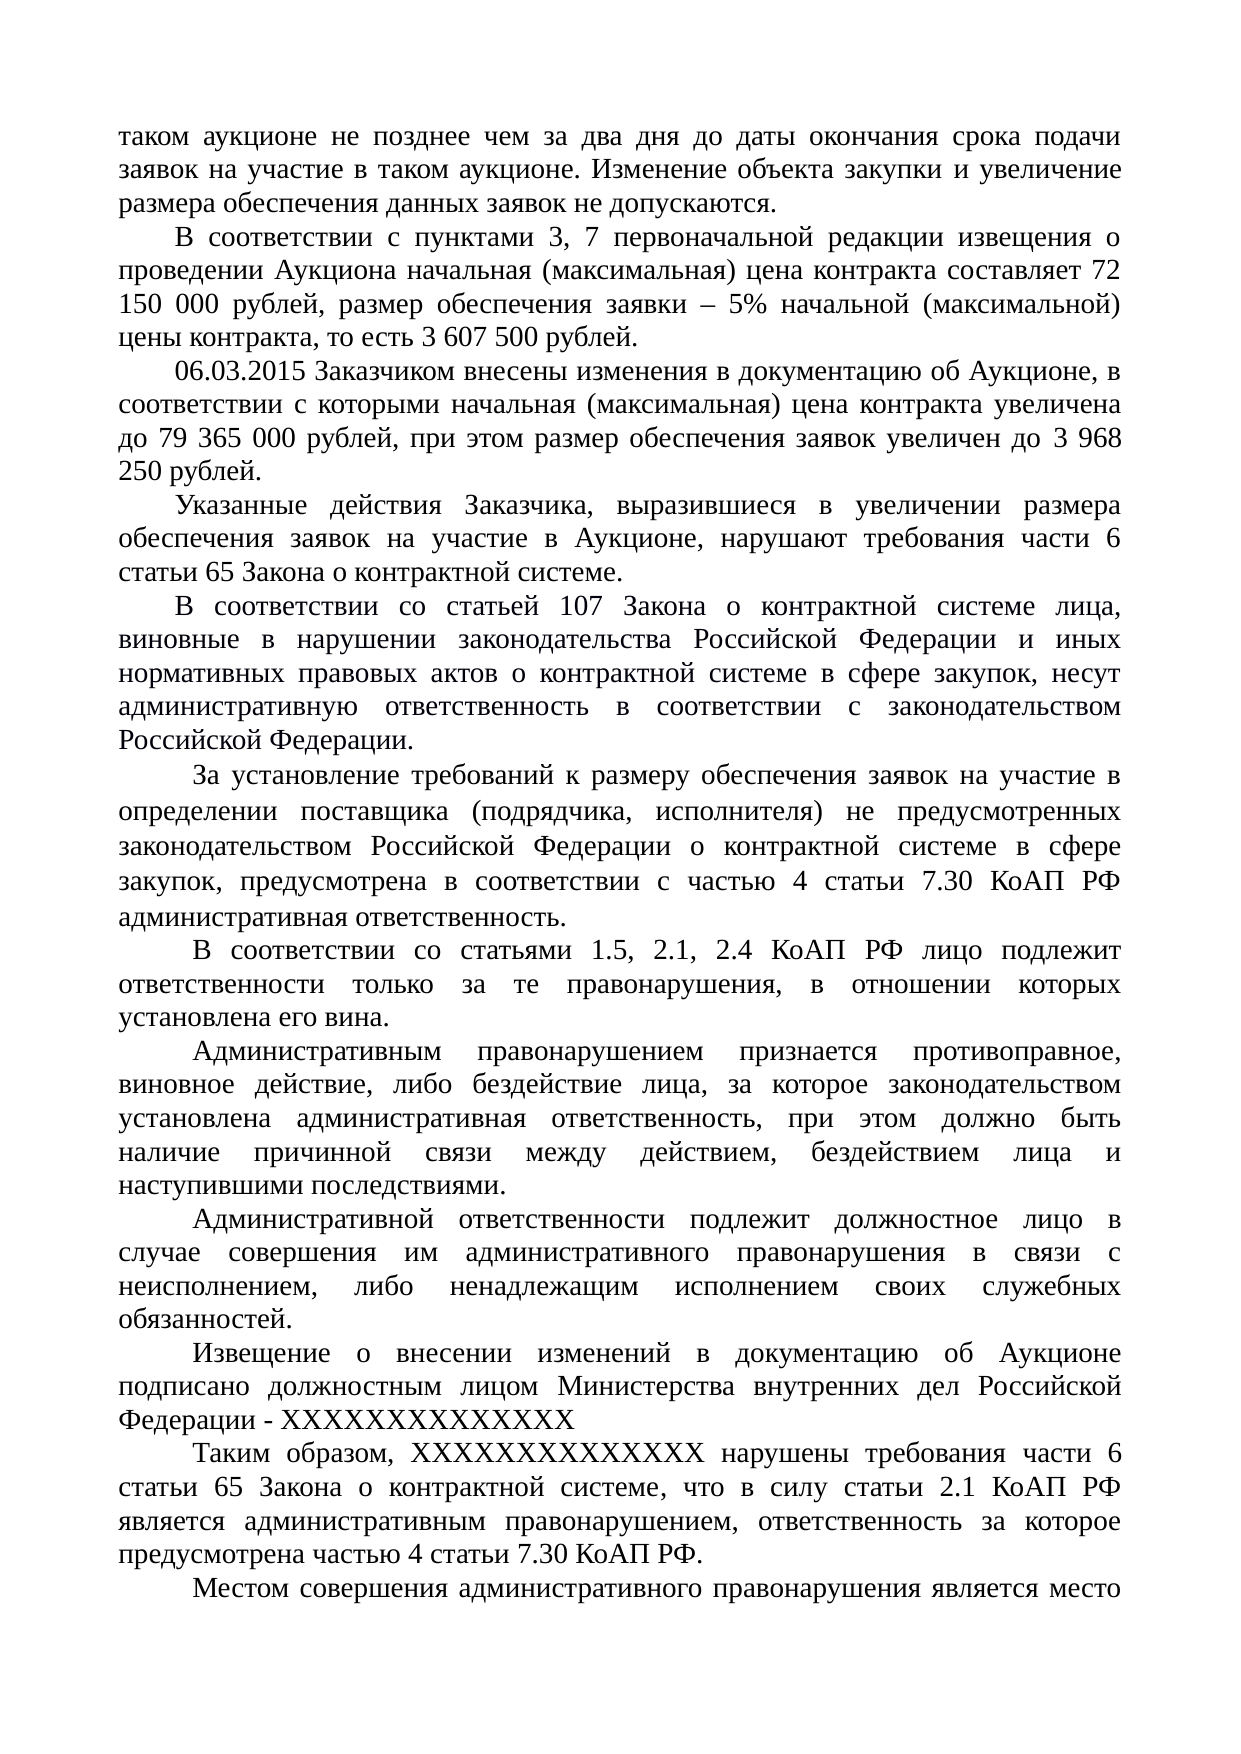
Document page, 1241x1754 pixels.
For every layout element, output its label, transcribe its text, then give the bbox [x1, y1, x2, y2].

text За установление требований к размеру обеспечения заявок на участие в определении поставщика (подрядчика, исполнителя) не предусмотренных законодательством Российской Федерации о контрактной системе в сфере закупок, предусмотрена в соответствии с частью 4 статьи 7.30 КоАП РФ административная ответственность. [118, 755, 1122, 932]
text В соответствии со статьями 1.5, 2.1, 2.4 КоАП РФ лицо подлежит ответственности только за те правонарушения, в отношении которых установлена его вина. [118, 932, 1122, 1033]
text таком аукционе не позднее чем за два дня до даты окончания срока подачи заявок на участие в таком аукционе. Изменение объекта закупки и увеличение размера обеспечения данных заявок не допускаются. [118, 118, 1122, 219]
text Извещение о внесении изменений в документацию об Аукционе подписано должностным лицом Министерства внутренних дел Российской Федерации - XXXXXXXXXXXXXX [118, 1335, 1122, 1436]
text Таким образом, XXXXXXXXXXXXXX нарушены требования части 6 статьи 65 Закона о контрактной системе, что в силу статьи 2.1 КоАП РФ является административным правонарушением, ответственность за которое предусмотрена частью 4 статьи 7.30 КоАП РФ. [118, 1436, 1122, 1570]
text Административным правонарушением признается противоправное, виновное действие, либо бездействие лица, за которое законодательством установлена административная ответственность, при этом должно быть наличие причинной связи между действием, бездействием лица и наступившими последствиями. [118, 1033, 1122, 1201]
text Административной ответственности подлежит должностное лицо в случае совершения им административного правонарушения в связи с неисполнением, либо ненадлежащим исполнением своих служебных обязанностей. [118, 1201, 1122, 1335]
text 06.03.2015 Заказчиком внесены изменения в документацию об Аукционе, в соответствии с которыми начальная (максимальная) цена контракта увеличена до 79 365 000 рублей, при этом размер обеспечения заявок увеличен до 3 968 250 рублей. [118, 353, 1122, 487]
text В соответствии со статьей 107 Закона о контрактной системе лица, виновные в нарушении законодательства Российской Федерации и иных нормативных правовых актов о контрактной системе в сфере закупок, несут административную ответственность в соответствии с законодательством Российской Федерации. [118, 588, 1122, 755]
text Указанные действия Заказчика, выразившиеся в увеличении размера обеспечения заявок на участие в Аукционе, нарушают требования части 6 статьи 65 Закона о контрактной системе. [118, 487, 1122, 588]
text В соответствии с пунктами 3, 7 первоначальной редакции извещения о проведении Аукциона начальная (максимальная) цена контракта составляет 72 150 000 рублей, размер обеспечения заявки – 5% начальной (максимальной) цены контракта, то есть 3 607 500 рублей. [118, 219, 1122, 353]
text Местом совершения административного правонарушения является место [118, 1570, 1122, 1603]
